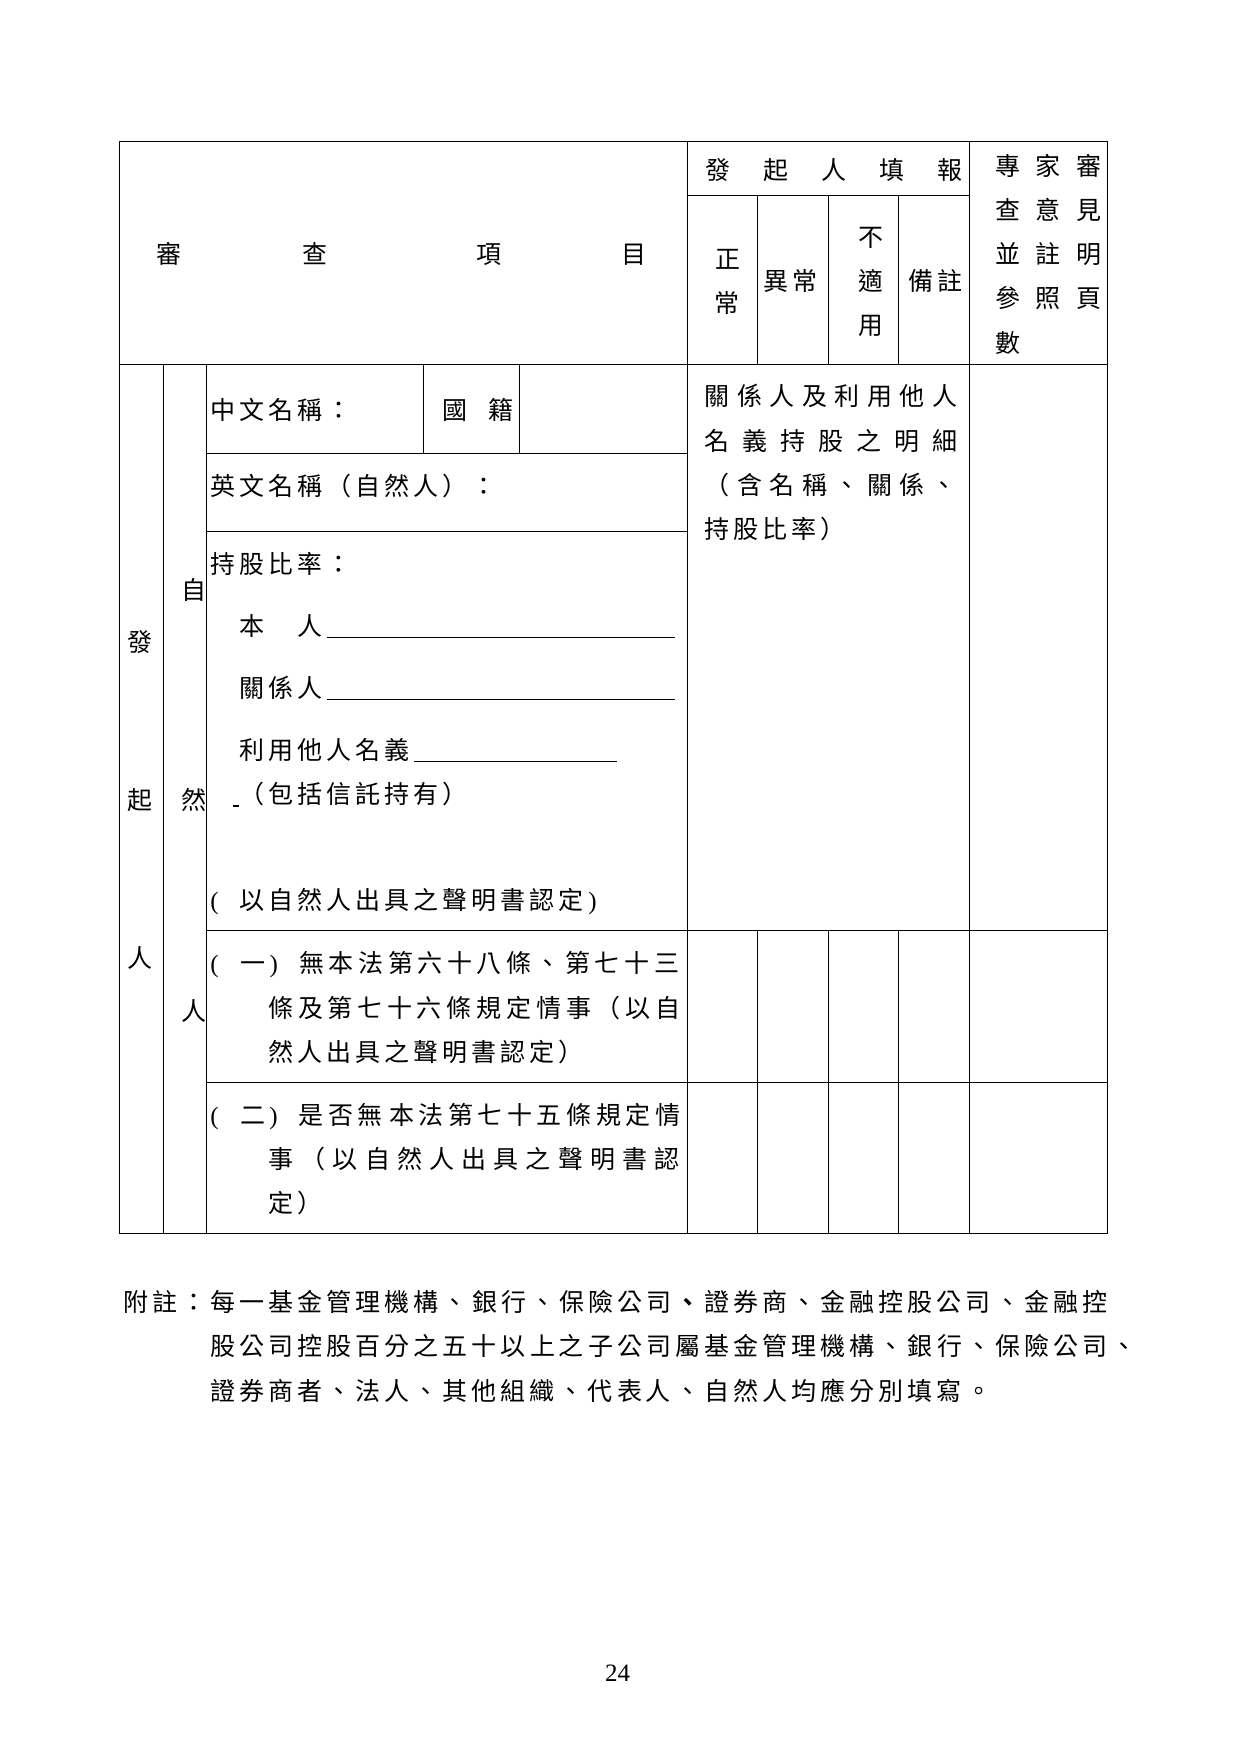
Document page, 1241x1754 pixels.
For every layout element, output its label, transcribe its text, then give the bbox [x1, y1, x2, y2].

table_cell 持股比率： 本 人 關係人 利用他人名義 （包括信託持有） (以自然人出具之聲明書認定) [207, 532, 687, 930]
table_cell [899, 1083, 969, 1233]
table_cell [758, 1083, 828, 1233]
table_header 專家審查意見並註明參照頁數 [970, 142, 1107, 363]
table_cell [520, 365, 687, 453]
table_cell 備註 [899, 196, 969, 363]
table_header 發 起 人 填 報 [688, 142, 969, 195]
table_cell 國籍 [424, 365, 519, 453]
table_cell 自 然 人 [164, 365, 206, 1233]
table_cell 關係人及利用他人名義持股之明細（含名稱、關係、持股比率） [688, 365, 969, 930]
table_cell [688, 1083, 757, 1233]
table_cell (一)無本法第六十八條、第七十三條及第七十六條規定情事（以自然人出具之聲明書認定） [207, 931, 687, 1082]
table_cell 不 適用 [829, 196, 898, 363]
table_cell (二)是否無本法第七十五條規定情事（以自然人出具之聲明書認定） [207, 1083, 687, 1233]
table_cell [899, 931, 969, 1082]
table_cell 發 起 人 [120, 365, 163, 1233]
table_header 審 查 項 目 [120, 142, 687, 363]
table_cell [970, 365, 1107, 930]
table_cell [758, 931, 828, 1082]
table_cell [970, 1083, 1107, 1233]
table_cell [829, 1083, 898, 1233]
table_cell 英文名稱（自然人）： [207, 454, 687, 531]
table_cell 正常 [688, 196, 757, 363]
table_cell 異常 [758, 196, 828, 363]
table_cell [829, 931, 898, 1082]
table_cell [688, 931, 757, 1082]
table_cell 中文名稱： [207, 365, 423, 453]
table_cell [970, 931, 1107, 1082]
text 附註：每一基金管理機構、銀行、保險公司、證券商、金融控股公司、金融控股公司控股百分之五十以上之子公司屬基金管理機構、銀行、保險公司、證券商者、法人、其他組織、代表人、自然人均應分別填寫。 [123, 1278, 1111, 1411]
